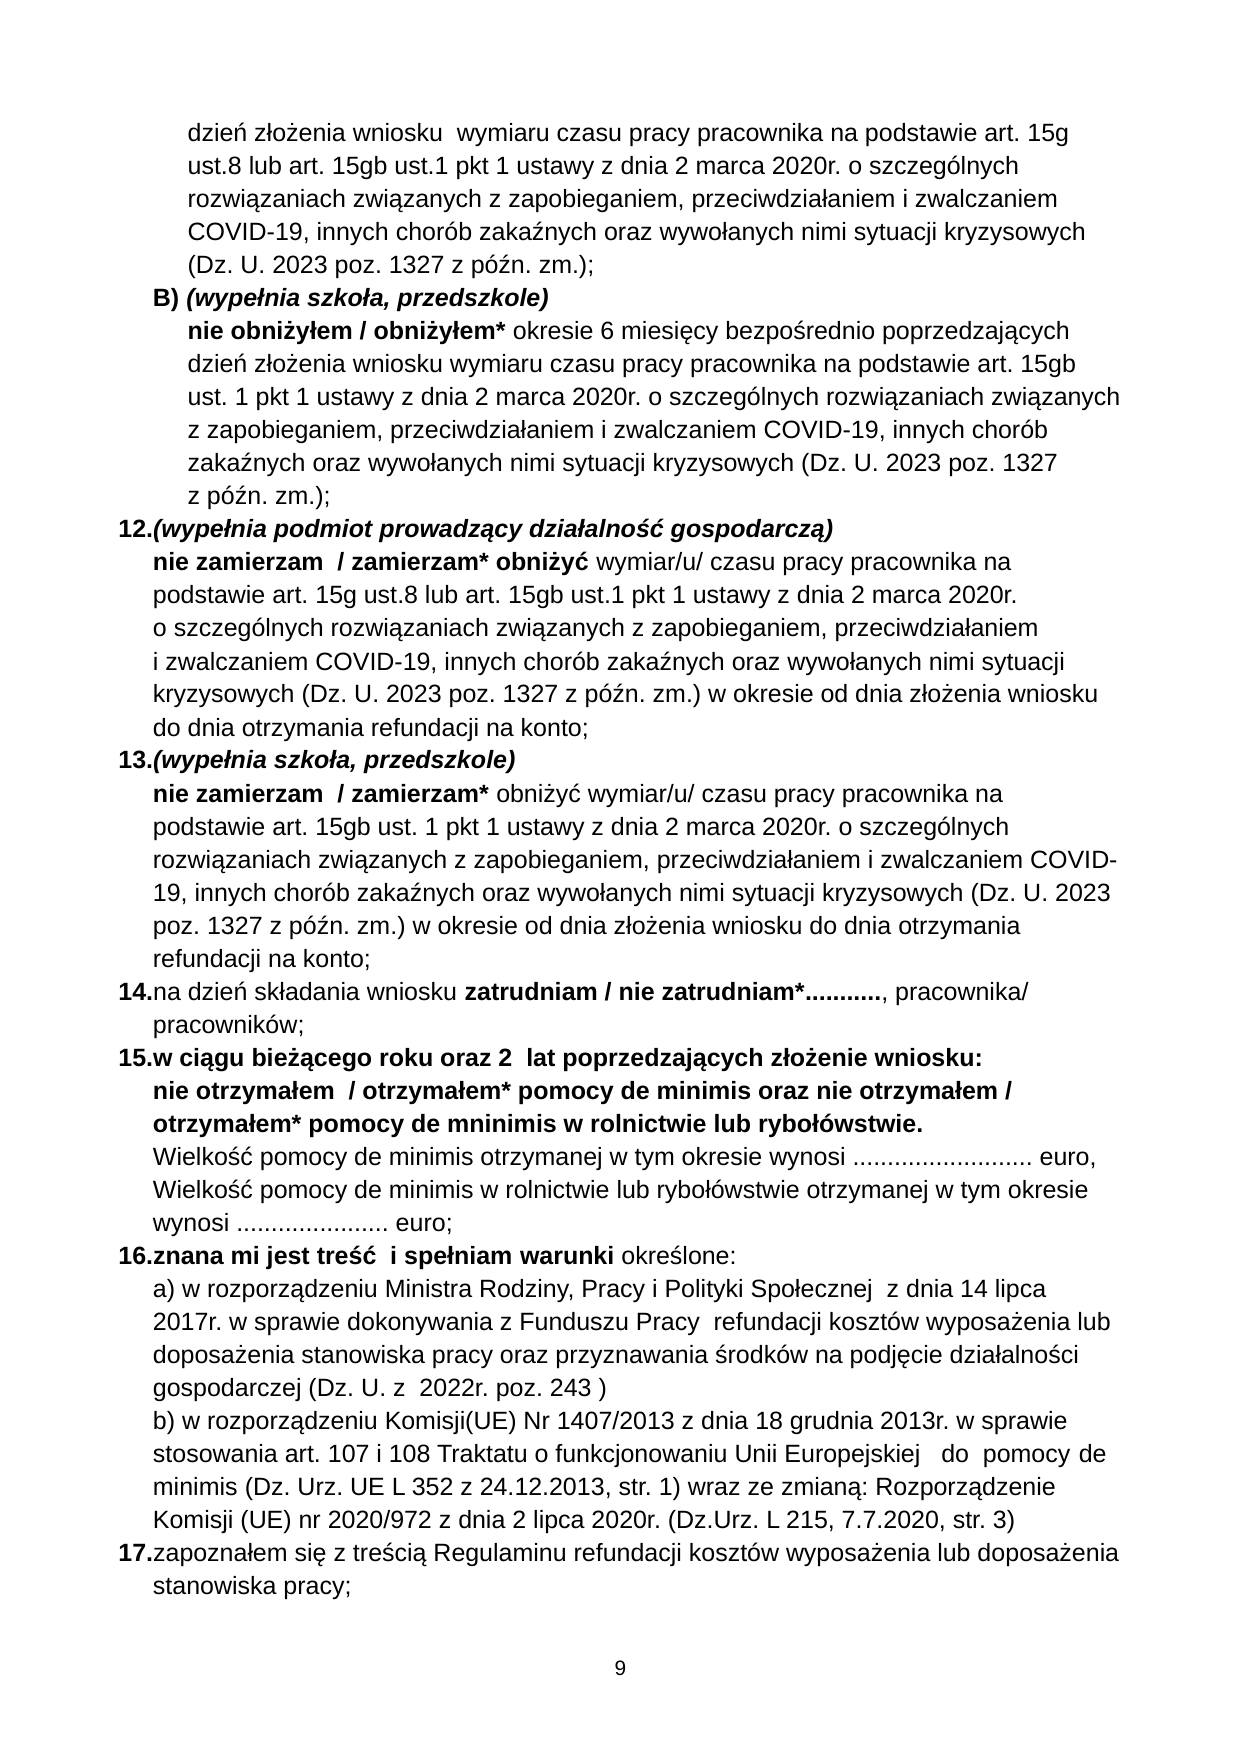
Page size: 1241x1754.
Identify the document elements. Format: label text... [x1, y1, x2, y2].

text stanowiska pracy; [118, 1571, 1122, 1600]
text refundacji na konto; [118, 944, 1122, 972]
text nie obniżyłem / obniżyłem* okresie 6 miesięcy bezpośrednio poprzedzających [118, 316, 1122, 345]
text 14.na dzień składania wniosku zatrudniam / nie zatrudniam*..........., pracownika/ [118, 977, 1122, 1005]
text gospodarczej (Dz. U. z 2022r. poz. 243 ) [118, 1373, 1122, 1402]
text nie zamierzam / zamierzam* obniżyć wymiar/u/ czasu pracy pracownika na [118, 778, 1122, 807]
text zakaźnych oraz wywołanych nimi sytuacji kryzysowych (Dz. U. 2023 poz. 1327 z późn. zm.); [118, 448, 1122, 510]
text pracowników; [118, 1010, 1122, 1038]
text b) w rozporządzeniu Komisji(UE) Nr 1407/2013 z dnia 18 grudnia 2013r. w sprawie [118, 1406, 1122, 1435]
text 12.(wypełnia podmiot prowadzący działalność gospodarczą) [118, 514, 1122, 543]
text ust.8 lub art. 15gb ust.1 pkt 1 ustawy z dnia 2 marca 2020r. o szczególnych [118, 151, 1122, 180]
text rozwiązaniach związanych z zapobieganiem, przeciwdziałaniem i zwalczaniem [118, 184, 1122, 213]
text dzień złożenia wniosku wymiaru czasu pracy pracownika na podstawie art. 15g [118, 118, 1122, 147]
text rozwiązaniach związanych z zapobieganiem, przeciwdziałaniem i zwalczaniem COVID- [118, 844, 1122, 873]
text do dnia otrzymania refundacji na konto; [118, 712, 1122, 741]
text 15.w ciągu bieżącego roku oraz 2 lat poprzedzających złożenie wniosku: nie otrzymałem / otrzymałem* pomocy de minimis oraz nie otrzymałem / [118, 1043, 1122, 1104]
text 19, innych chorób zakaźnych oraz wywołanych nimi sytuacji kryzysowych (Dz. U. 2023 [118, 878, 1122, 906]
text (Dz. U. 2023 poz. 1327 z późn. zm.); [118, 250, 1122, 279]
text wynosi ...................... euro; [118, 1208, 1122, 1237]
text minimis (Dz. Urz. UE L 352 z 24.12.2013, str. 1) wraz ze zmianą: Rozporządzenie [118, 1472, 1122, 1501]
text Komisji (UE) nr 2020/972 z dnia 2 lipca 2020r. (Dz.Urz. L 215, 7.7.2020, str. 3) [118, 1505, 1122, 1534]
text COVID-19, innych chorób zakaźnych oraz wywołanych nimi sytuacji kryzysowych [118, 217, 1122, 246]
text a) w rozporządzeniu Ministra Rodziny, Pracy i Polityki Społecznej z dnia 14 lipca [118, 1274, 1122, 1303]
text podstawie art. 15gb ust. 1 pkt 1 ustawy z dnia 2 marca 2020r. o szczególnych [118, 812, 1122, 840]
text podstawie art. 15g ust.8 lub art. 15gb ust.1 pkt 1 ustawy z dnia 2 marca 2020r. o szczególnych rozwiązaniach związanych z zapobieganiem, przeciwdziałaniem i zwalczaniem COVID-19, innych chorób zakaźnych oraz wywołanych nimi sytuacji [118, 580, 1122, 675]
text B) (wypełnia szkoła, przedszkole) [118, 283, 1122, 312]
text kryzysowych (Dz. U. 2023 poz. 1327 z późn. zm.) w okresie od dnia złożenia wniosku [118, 679, 1122, 708]
text 2017r. w sprawie dokonywania z Funduszu Pracy refundacji kosztów wyposażenia lub [118, 1307, 1122, 1336]
text 13.(wypełnia szkoła, przedszkole) [118, 746, 1122, 774]
text dzień złożenia wniosku wymiaru czasu pracy pracownika na podstawie art. 15gb [118, 349, 1122, 378]
text 17.zapoznałem się z treścią Regulaminu refundacji kosztów wyposażenia lub doposażenia [118, 1538, 1122, 1567]
text otrzymałem* pomocy de mninimis w rolnictwie lub rybołówstwie. [118, 1109, 1122, 1137]
text z zapobieganiem, przeciwdziałaniem i zwalczaniem COVID-19, innych chorób [118, 415, 1122, 444]
text stosowania art. 107 i 108 Traktatu o funkcjonowaniu Unii Europejskiej do pomocy de [118, 1439, 1122, 1468]
text Wielkość pomocy de minimis otrzymanej w tym okresie wynosi .......................... euro, [118, 1142, 1122, 1171]
text Wielkość pomocy de minimis w rolnictwie lub rybołówstwie otrzymanej w tym okresie [118, 1175, 1122, 1203]
text doposażenia stanowiska pracy oraz przyznawania środków na podjęcie działalności [118, 1340, 1122, 1369]
text nie zamierzam / zamierzam* obniżyć wymiar/u/ czasu pracy pracownika na [118, 547, 1122, 576]
text 16.znana mi jest treść i spełniam warunki określone: [118, 1241, 1122, 1269]
text poz. 1327 z późn. zm.) w okresie od dnia złożenia wniosku do dnia otrzymania [118, 911, 1122, 939]
text ust. 1 pkt 1 ustawy z dnia 2 marca 2020r. o szczególnych rozwiązaniach związanych [118, 382, 1122, 411]
